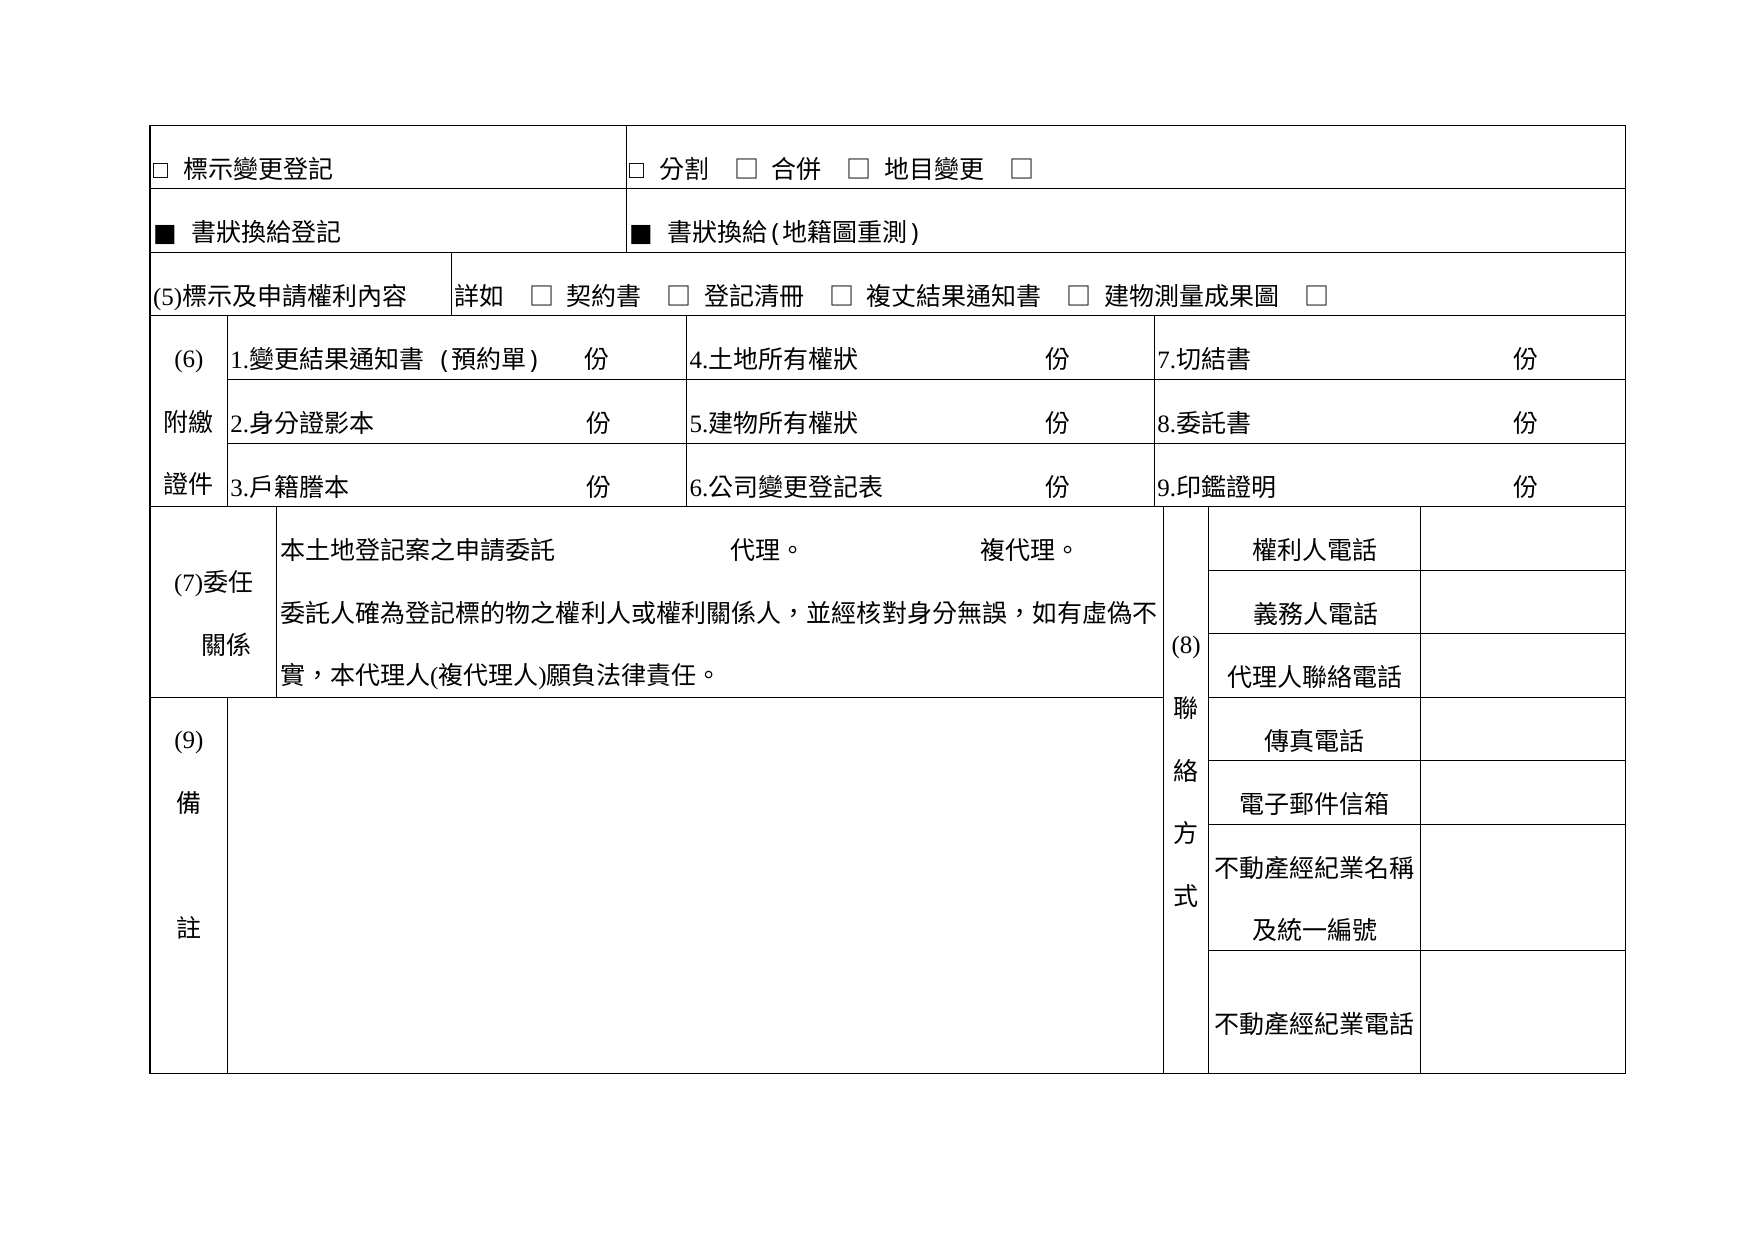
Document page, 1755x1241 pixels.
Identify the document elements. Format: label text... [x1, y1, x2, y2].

table_cell (6) 附繳 證件 [151, 316, 227, 506]
table_cell (8) 聯 絡 方 式 [1164, 507, 1208, 1073]
table_cell 1.變更結果通知書 (預約單) 份 [228, 316, 686, 379]
table_cell [1421, 825, 1625, 950]
table_cell (9) 備 註 [151, 698, 227, 1073]
table_cell 代理人聯絡電話 [1209, 634, 1420, 697]
table_cell 本土地登記案之申請委託 代理。 複代理。 委託人確為登記標的物之權利人或權利關係人，並經核對身分無誤，如有虛偽不實，本代理人(複代理人)願負法律責任。 [277, 507, 1163, 697]
table_cell [1421, 507, 1625, 569]
table_cell 9.印鑑證明 份 [1155, 444, 1625, 506]
table_cell 詳如 □ 契約書 □ 登記清冊 □ 複丈結果通知書 □ 建物測量成果圖 □ [452, 253, 1625, 315]
table_cell 6.公司變更登記表 份 [687, 444, 1154, 506]
table_cell 義務人電話 [1209, 571, 1420, 633]
table_cell 5.建物所有權狀 份 [687, 380, 1154, 442]
table_cell 3.戶籍謄本 份 [228, 444, 686, 506]
table_cell ■ 書狀換給(地籍圖重測) [627, 189, 1625, 252]
table_cell 傳真電話 [1209, 698, 1420, 760]
table_cell 不動產經紀業名稱 及統一編號 [1209, 825, 1420, 950]
table_cell [1421, 698, 1625, 760]
table_cell (7)委任 關係 [151, 507, 276, 697]
table_cell □ 標示變更登記 [151, 126, 626, 188]
table_cell [228, 698, 1163, 1073]
table_cell 2.身分證影本 份 [228, 380, 686, 442]
table_cell [1421, 634, 1625, 697]
table_cell ■ 書狀換給登記 [151, 189, 626, 252]
table_cell [1421, 951, 1625, 1073]
table_cell [1421, 761, 1625, 824]
table_cell □ 分割 □ 合併 □ 地目變更 □ [627, 126, 1625, 188]
table_cell 4.土地所有權狀 份 [687, 316, 1154, 379]
table_cell 不動產經紀業電話 [1209, 951, 1420, 1073]
table_cell 8.委託書 份 [1155, 380, 1625, 442]
table_cell (5)標示及申請權利內容 [151, 253, 451, 315]
table_cell 7.切結書 份 [1155, 316, 1625, 379]
table_cell 電子郵件信箱 [1209, 761, 1420, 824]
table_cell [1421, 571, 1625, 633]
table_cell 權利人電話 [1209, 507, 1420, 569]
